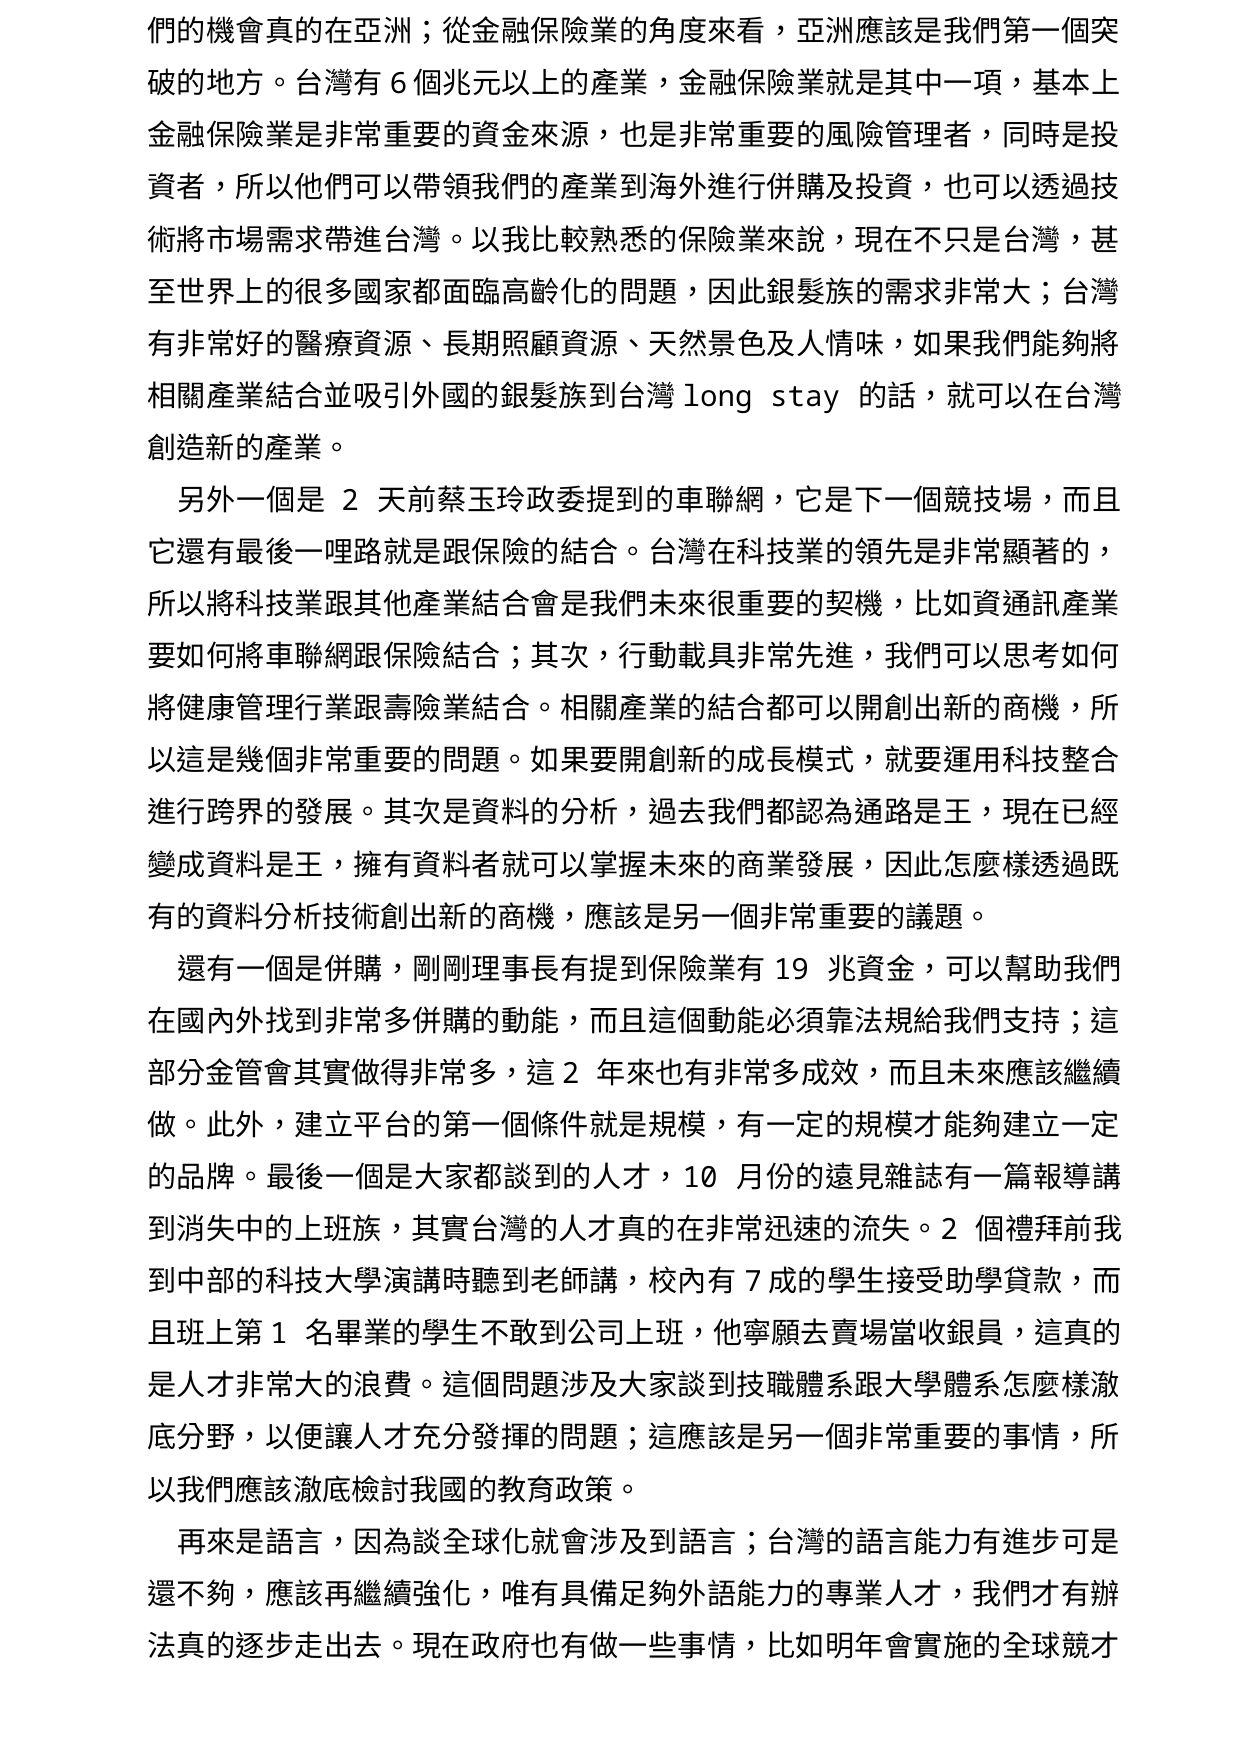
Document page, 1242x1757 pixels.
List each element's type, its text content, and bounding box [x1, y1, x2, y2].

text 再來是語言，因為談全球化就會涉及到語言；台灣的語言能力有進步可是還不夠，應該再繼續強化，唯有具備足夠外語能力的專業人才，我們才有辦法真的逐步走出去。現在政府也有做一些事情，比如明年會實施的全球競才 [147, 1510, 1122, 1667]
text 另外一個是 2 天前蔡玉玲政委提到的車聯網，它是下一個競技場，而且它還有最後一哩路就是跟保險的結合。台灣在科技業的領先是非常顯著的，所以將科技業跟其他產業結合會是我們未來很重要的契機，比如資通訊產業要如何將車聯網跟保險結合；其次，行動載具非常先進，我們可以思考如何將健康管理行業跟壽險業結合。相關產業的結合都可以開創出新的商機，所以這是幾個非常重要的問題。如果要開創新的成長模式，就要運用科技整合進行跨界的發展。其次是資料的分析，過去我們都認為通路是王，現在已經變成資料是王，擁有資料者就可以掌握未來的商業發展，因此怎麼樣透過既有的資料分析技術創出新的商機，應該是另一個非常重要的議題。 [147, 469, 1122, 937]
text 還有一個是併購，剛剛理事長有提到保險業有19 兆資金，可以幫助我們在國內外找到非常多併購的動能，而且這個動能必須靠法規給我們支持；這部分金管會其實做得非常多，這2 年來也有非常多成效，而且未來應該繼續做。此外，建立平台的第一個條件就是規模，有一定的規模才能夠建立一定的品牌。最後一個是大家都談到的人才，10 月份的遠見雜誌有一篇報導講到消失中的上班族，其實台灣的人才真的在非常迅速的流失。2 個禮拜前我到中部的科技大學演講時聽到老師講，校內有7成的學生接受助學貸款，而且班上第1 名畢業的學生不敢到公司上班，他寧願去賣場當收銀員，這真的是人才非常大的浪費。這個問題涉及大家談到技職體系跟大學體系怎麼樣澈底分野，以便讓人才充分發揮的問題；這應該是另一個非常重要的事情，所以我們應該澈底檢討我國的教育政策。 [147, 937, 1122, 1510]
text 們的機會真的在亞洲；從金融保險業的角度來看，亞洲應該是我們第一個突破的地方。台灣有6個兆元以上的產業，金融保險業就是其中一項，基本上金融保險業是非常重要的資金來源，也是非常重要的風險管理者，同時是投資者，所以他們可以帶領我們的產業到海外進行併購及投資，也可以透過技術將市場需求帶進台灣。以我比較熟悉的保險業來說，現在不只是台灣，甚至世界上的很多國家都面臨高齡化的問題，因此銀髮族的需求非常大；台灣有非常好的醫療資源、長期照顧資源、天然景色及人情味，如果我們能夠將相關產業結合並吸引外國的銀髮族到台灣long stay 的話，就可以在台灣創造新的產業。 [118, 0, 1122, 469]
